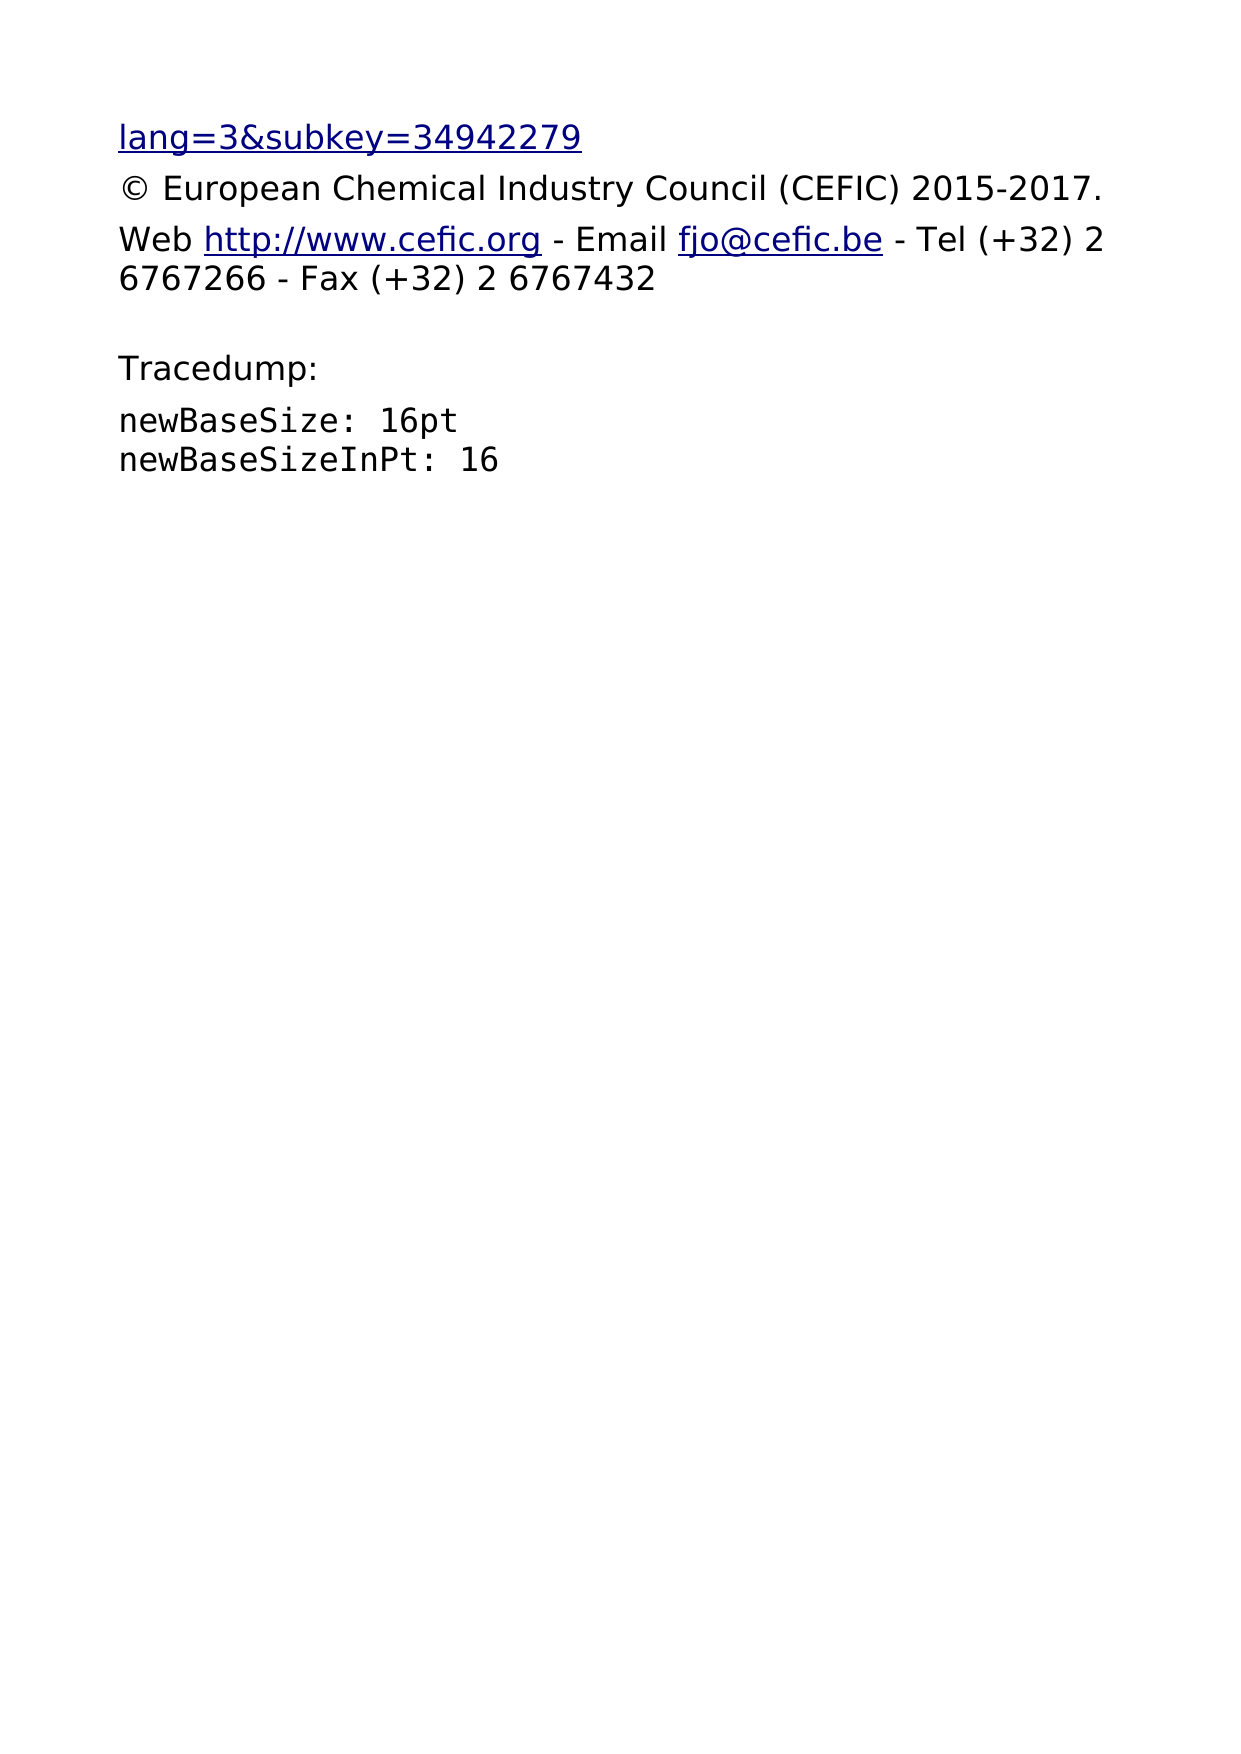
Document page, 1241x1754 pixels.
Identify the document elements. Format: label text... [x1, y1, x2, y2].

text Web http://www.cefic.org - Email fjo@cefic.be - Tel (+32) 2 6767266 - Fax (+32) 2 6767432 [118, 221, 1122, 298]
text © European Chemical Industry Council (CEFIC) 2015-2017. [118, 169, 1122, 208]
text newBaseSize: 16pt newBaseSizeInPt: 16 [118, 401, 1122, 479]
text lang=3&subkey=34942279 [118, 118, 1122, 157]
text Tracedump: [118, 311, 1122, 389]
